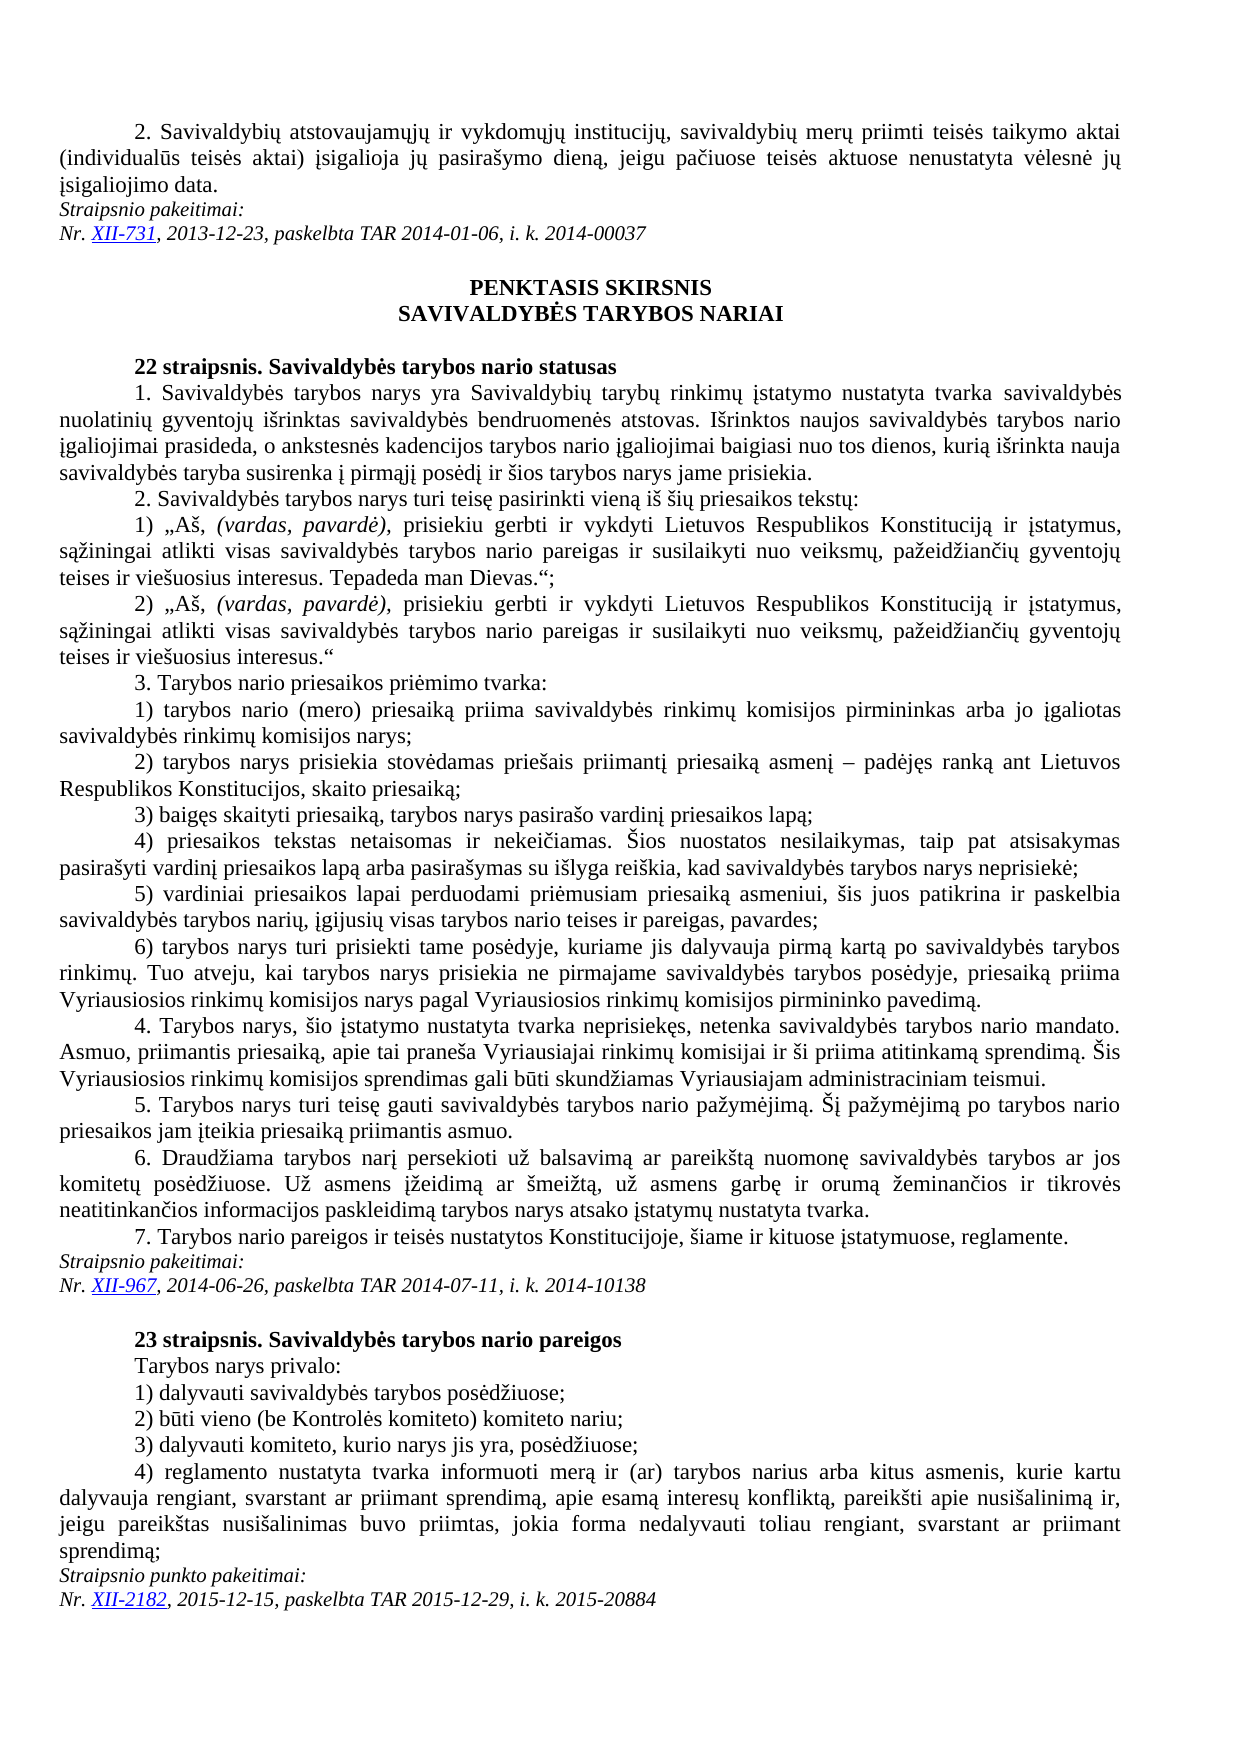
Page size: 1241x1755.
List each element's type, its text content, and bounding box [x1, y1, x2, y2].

text 2. Savivaldybės tarybos narys turi teisę pasirinkti vieną iš šių priesaikos tekstų: [59, 485, 1122, 511]
text Nr. XII-967, 2014-06-26, paskelbta TAR 2014-07-11, i. k. 2014-10138 [59, 1273, 1122, 1297]
text Straipsnio pakeitimai: [59, 1249, 1122, 1273]
text 3. Tarybos nario priesaikos priėmimo tvarka: [59, 669, 1122, 696]
text 1. Savivaldybės tarybos narys yra Savivaldybių tarybų rinkimų įstatymo nustatyta tvarka savivaldybės nuolatinių gyventojų išrinktas savivaldybės bendruomenės atstovas. Išrinktos naujos savivaldybės tarybos nario įgaliojimai prasideda, o ankstesnės kadencijos tarybos nario įgaliojimai baigiasi nuo tos dienos, kurią išrinkta nauja savivaldybės taryba susirenka į pirmąjį posėdį ir šios tarybos narys jame prisiekia. [59, 379, 1122, 485]
text 4) priesaikos tekstas netaisomas ir nekeičiamas. Šios nuostatos nesilaikymas, taip pat atsisakymas pasirašyti vardinį priesaikos lapą arba pasirašymas su išlyga reiškia, kad savivaldybės tarybos narys neprisiekė; [59, 827, 1122, 880]
text 3) dalyvauti komiteto, kurio narys jis yra, posėdžiuose; [59, 1431, 1122, 1458]
text Nr. XII-2182, 2015-12-15, paskelbta TAR 2015-12-29, i. k. 2015-20884 [59, 1587, 1122, 1611]
text 2) „Aš, (vardas, pavardė), prisiekiu gerbti ir vykdyti Lietuvos Respublikos Konstituciją ir įstatymus, sąžiningai atlikti visas savivaldybės tarybos nario pareigas ir susilaikyti nuo veiksmų, pažeidžiančių gyventojų teises ir viešuosius interesus.“ [59, 590, 1122, 669]
text 4. Tarybos narys, šio įstatymo nustatyta tvarka neprisiekęs, netenka savivaldybės tarybos nario mandato. Asmuo, priimantis priesaiką, apie tai praneša Vyriausiajai rinkimų komisijai ir ši priima atitinkamą sprendimą. Šis Vyriausiosios rinkimų komisijos sprendimas gali būti skundžiamas Vyriausiajam administraciniam teismui. [59, 1012, 1122, 1091]
text PENKTASIS SKIRSNIS [59, 274, 1122, 300]
text 1) „Aš, (vardas, pavardė), prisiekiu gerbti ir vykdyti Lietuvos Respublikos Konstituciją ir įstatymus, sąžiningai atlikti visas savivaldybės tarybos nario pareigas ir susilaikyti nuo veiksmų, pažeidžiančių gyventojų teises ir viešuosius interesus. Tepadeda man Dievas.“; [59, 511, 1122, 590]
text Nr. XII-731, 2013-12-23, paskelbta TAR 2014-01-06, i. k. 2014-00037 [59, 221, 1122, 245]
text 23 straipsnis. Savivaldybės tarybos nario pareigos [59, 1326, 1122, 1352]
text 4) reglamento nustatyta tvarka informuoti merą ir (ar) tarybos narius arba kitus asmenis, kurie kartu dalyvauja rengiant, svarstant ar priimant sprendimą, apie esamą interesų konfliktą, pareikšti apie nusišalinimą ir, jeigu pareikštas nusišalinimas buvo priimtas, jokia forma nedalyvauti toliau rengiant, svarstant ar priimant sprendimą; [59, 1458, 1122, 1563]
text 6. Draudžiama tarybos narį persekioti už balsavimą ar pareikštą nuomonę savivaldybės tarybos ar jos komitetų posėdžiuose. Už asmens įžeidimą ar šmeižtą, už asmens garbę ir orumą žeminančios ir tikrovės neatitinkančios informacijos paskleidimą tarybos narys atsako įstatymų nustatyta tvarka. [59, 1144, 1122, 1223]
text 2) būti vieno (be Kontrolės komiteto) komiteto nariu; [59, 1405, 1122, 1431]
text 22 straipsnis. Savivaldybės tarybos nario statusas [59, 353, 1122, 379]
text SAVIVALDYBĖS TARYBOS NARIAI [59, 300, 1122, 327]
text Tarybos narys privalo: [59, 1352, 1122, 1379]
text 1) tarybos nario (mero) priesaiką priima savivaldybės rinkimų komisijos pirmininkas arba jo įgaliotas savivaldybės rinkimų komisijos narys; [59, 696, 1122, 748]
text 2. Savivaldybių atstovaujamųjų ir vykdomųjų institucijų, savivaldybių merų priimti teisės taikymo aktai (individualūs teisės aktai) įsigalioja jų pasirašymo dieną, jeigu pačiuose teisės aktuose nenustatyta vėlesnė jų įsigaliojimo data. [59, 118, 1122, 197]
text 6) tarybos narys turi prisiekti tame posėdyje, kuriame jis dalyvauja pirmą kartą po savivaldybės tarybos rinkimų. Tuo atveju, kai tarybos narys prisiekia ne pirmajame savivaldybės tarybos posėdyje, priesaiką priima Vyriausiosios rinkimų komisijos narys pagal Vyriausiosios rinkimų komisijos pirmininko pavedimą. [59, 933, 1122, 1012]
text 5) vardiniai priesaikos lapai perduodami priėmusiam priesaiką asmeniui, šis juos patikrina ir paskelbia savivaldybės tarybos narių, įgijusių visas tarybos nario teises ir pareigas, pavardes; [59, 880, 1122, 933]
text 1) dalyvauti savivaldybės tarybos posėdžiuose; [59, 1379, 1122, 1405]
text 7. Tarybos nario pareigos ir teisės nustatytos Konstitucijoje, šiame ir kituose įstatymuose, reglamente. [59, 1223, 1122, 1249]
text 3) baigęs skaityti priesaiką, tarybos narys pasirašo vardinį priesaikos lapą; [59, 801, 1122, 827]
text Straipsnio punkto pakeitimai: [59, 1563, 1122, 1587]
text Straipsnio pakeitimai: [59, 197, 1122, 221]
text 2) tarybos narys prisiekia stovėdamas priešais priimantį priesaiką asmenį – padėjęs ranką ant Lietuvos Respublikos Konstitucijos, skaito priesaiką; [59, 748, 1122, 801]
text 5. Tarybos narys turi teisę gauti savivaldybės tarybos nario pažymėjimą. Šį pažymėjimą po tarybos nario priesaikos jam įteikia priesaiką priimantis asmuo. [59, 1091, 1122, 1144]
